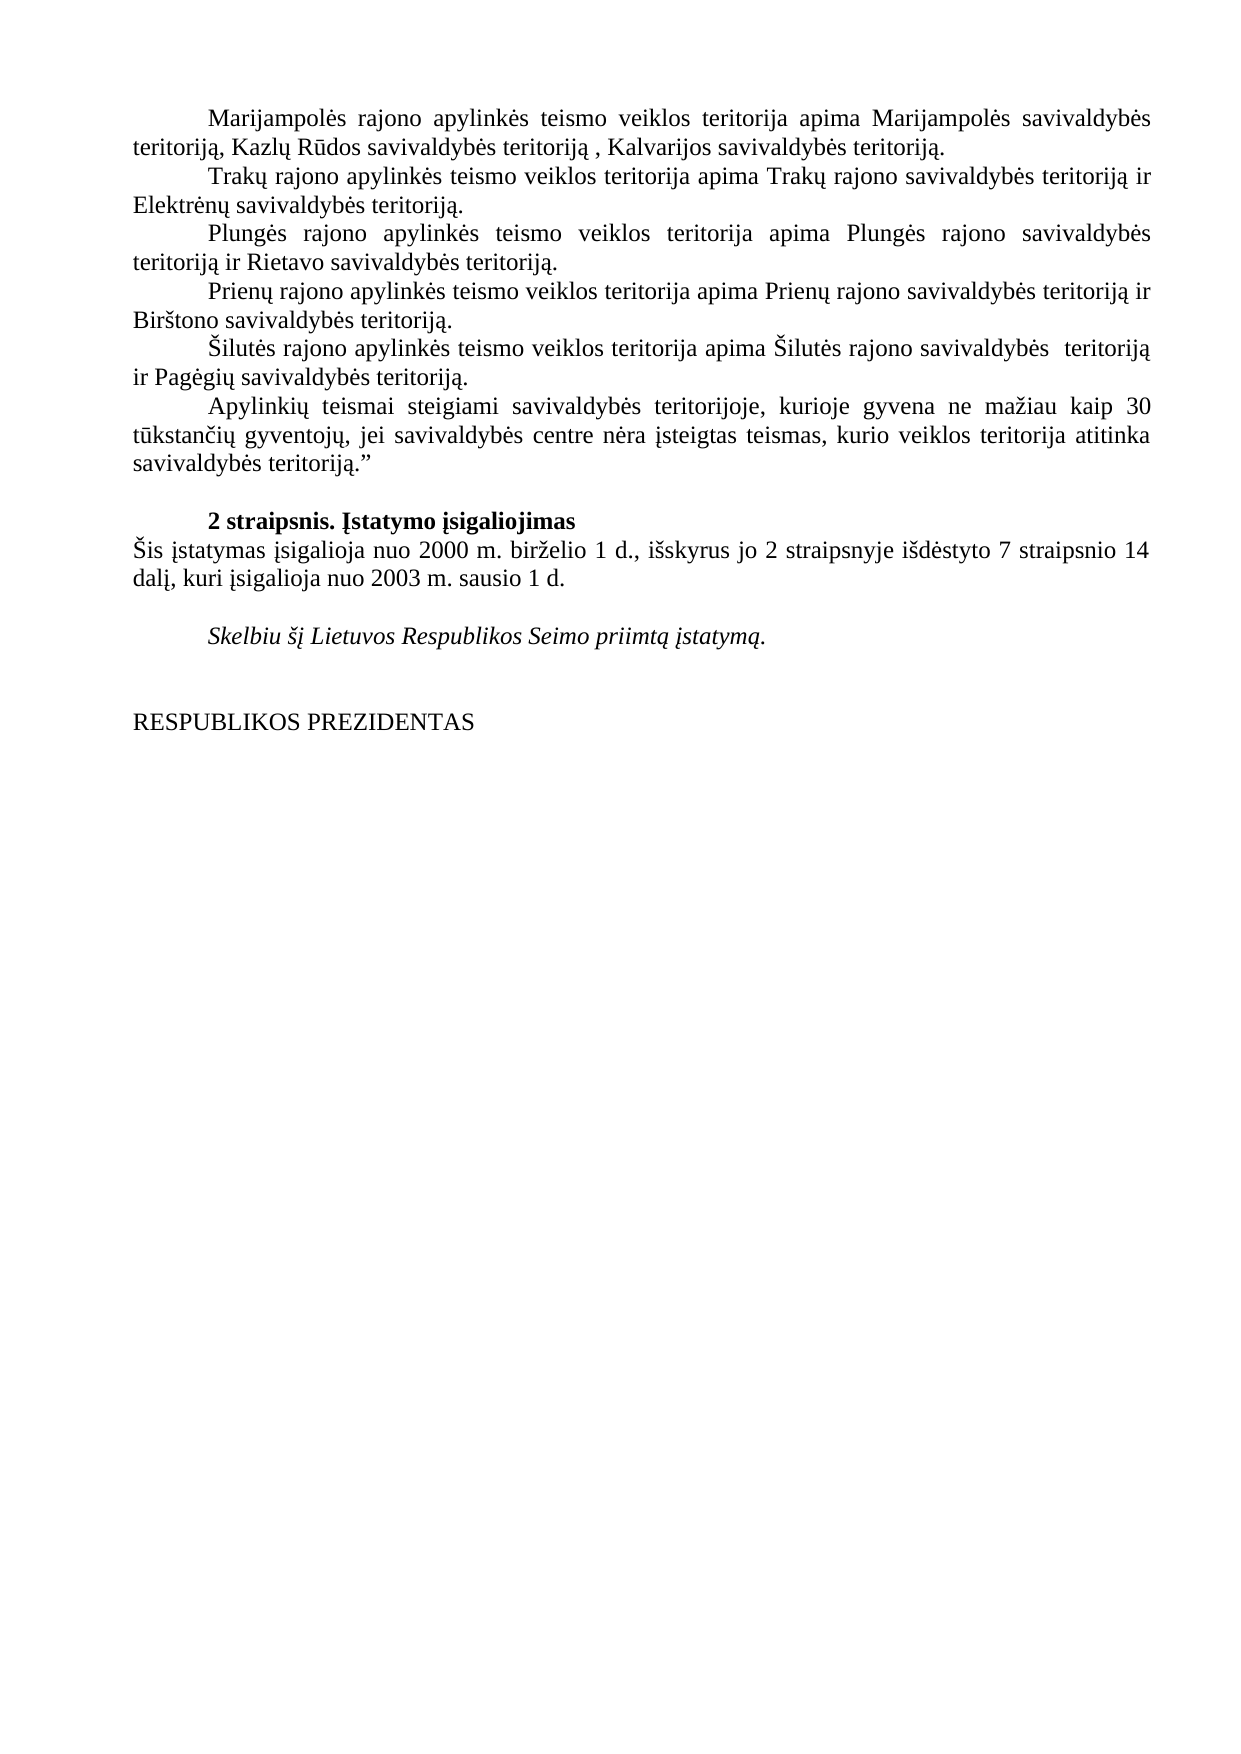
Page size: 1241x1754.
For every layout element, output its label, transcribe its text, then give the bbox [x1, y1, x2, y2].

text 2 straipsnis. Įstatymo įsigaliojimas [133, 506, 1152, 535]
text Šilutės rajono apylinkės teismo veiklos teritorija apima Šilutės rajono savivaldybės teritoriją ir Pagėgių savivaldybės teritoriją. [133, 333, 1152, 391]
text Apylinkių teismai steigiami savivaldybės teritorijoje, kurioje gyvena ne mažiau kaip 30 tūkstančių gyventojų, jei savivaldybės centre nėra įsteigtas teismas, kurio veiklos teritorija atitinka savivaldybės teritoriją.” [133, 391, 1152, 477]
text RESPUBLIKOS PREZIDENTAS [133, 707, 1152, 736]
text Skelbiu šį Lietuvos Respublikos Seimo priimtą įstatymą. [133, 621, 1152, 650]
text Plungės rajono apylinkės teismo veiklos teritorija apima Plungės rajono savivaldybės teritoriją ir Rietavo savivaldybės teritoriją. [133, 218, 1152, 276]
text Šis įstatymas įsigalioja nuo 2000 m. birželio 1 d., išskyrus jo 2 straipsnyje išdėstyto 7 straipsnio 14 dalį, kuri įsigalioja nuo 2003 m. sausio 1 d. [133, 535, 1152, 592]
text Trakų rajono apylinkės teismo veiklos teritorija apima Trakų rajono savivaldybės teritoriją ir Elektrėnų savivaldybės teritoriją. [133, 161, 1152, 218]
text Prienų rajono apylinkės teismo veiklos teritorija apima Prienų rajono savivaldybės teritoriją ir Birštono savivaldybės teritoriją. [133, 276, 1152, 333]
text Marijampolės rajono apylinkės teismo veiklos teritorija apima Marijampolės savivaldybės teritoriją, Kazlų Rūdos savivaldybės teritoriją , Kalvarijos savivaldybės teritoriją. [133, 103, 1152, 161]
